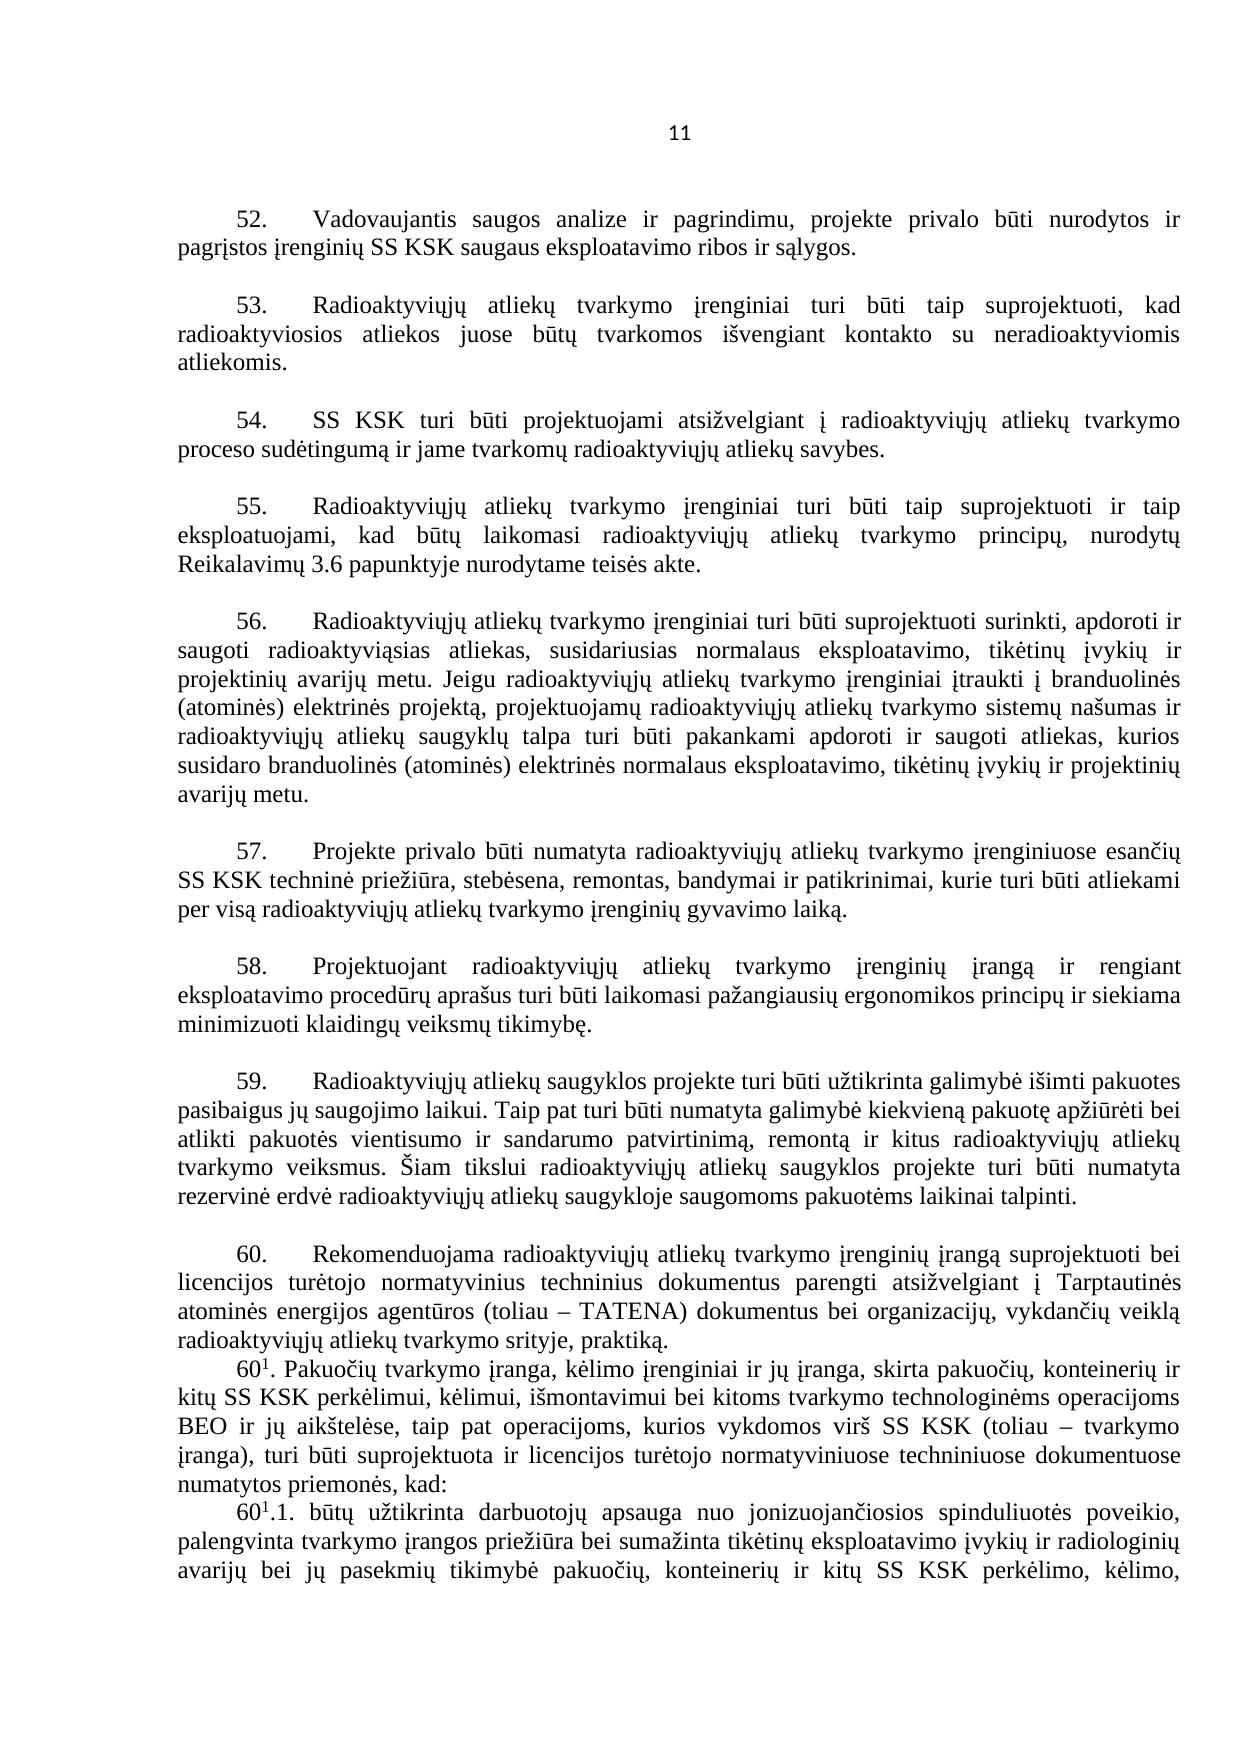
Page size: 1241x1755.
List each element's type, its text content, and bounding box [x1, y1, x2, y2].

text 58. Projektuojant radioaktyviųjų atliekų tvarkymo įrenginių įrangą ir rengiant eksploatavimo procedūrų aprašus turi būti laikomasi pažangiausių ergonomikos principų ir siekiama minimizuoti klaidingų veiksmų tikimybę. [177, 951, 1181, 1037]
text 59. Radioaktyviųjų atliekų saugyklos projekte turi būti užtikrinta galimybė išimti pakuotes pasibaigus jų saugojimo laikui. Taip pat turi būti numatyta galimybė kiekvieną pakuotę apžiūrėti bei atlikti pakuotės vientisumo ir sandarumo patvirtinimą, remontą ir kitus radioaktyviųjų atliekų tvarkymo veiksmus. Šiam tikslui radioaktyviųjų atliekų saugyklos projekte turi būti numatyta rezervinė erdvė radioaktyviųjų atliekų saugykloje saugomoms pakuotėms laikinai talpinti. [177, 1066, 1181, 1210]
text 56. Radioaktyviųjų atliekų tvarkymo įrenginiai turi būti suprojektuoti surinkti, apdoroti ir saugoti radioaktyviąsias atliekas, susidariusias normalaus eksploatavimo, tikėtinų įvykių ir projektinių avarijų metu. Jeigu radioaktyviųjų atliekų tvarkymo įrenginiai įtraukti į branduolinės (atominės) elektrinės projektą, projektuojamų radioaktyviųjų atliekų tvarkymo sistemų našumas ir radioaktyviųjų atliekų saugyklų talpa turi būti pakankami apdoroti ir saugoti atliekas, kurios susidaro branduolinės (atominės) elektrinės normalaus eksploatavimo, tikėtinų įvykių ir projektinių avarijų metu. [177, 606, 1181, 807]
text 55. Radioaktyviųjų atliekų tvarkymo įrenginiai turi būti taip suprojektuoti ir taip eksploatuojami, kad būtų laikomasi radioaktyviųjų atliekų tvarkymo principų, nurodytų Reikalavimų 3.6 papunktyje nurodytame teisės akte. [177, 491, 1181, 577]
text 53. Radioaktyviųjų atliekų tvarkymo įrenginiai turi būti taip suprojektuoti, kad radioaktyviosios atliekos juose būtų tvarkomos išvengiant kontakto su neradioaktyviomis atliekomis. [177, 290, 1181, 376]
text 601. Pakuočių tvarkymo įranga, kėlimo įrenginiai ir jų įranga, skirta pakuočių, konteinerių ir kitų SS KSK perkėlimui, kėlimui, išmontavimui bei kitoms tvarkymo technologinėms operacijoms BEO ir jų aikštelėse, taip pat operacijoms, kurios vykdomos virš SS KSK (toliau – tvarkymo įranga), turi būti suprojektuota ir licencijos turėtojo normatyviniuose techniniuose dokumentuose numatytos priemonės, kad: [177, 1354, 1181, 1497]
text 601.1. būtų užtikrinta darbuotojų apsauga nuo jonizuojančiosios spinduliuotės poveikio, palengvinta tvarkymo įrangos priežiūra bei sumažinta tikėtinų eksploatavimo įvykių ir radiologinių avarijų bei jų pasekmių tikimybė pakuočių, konteinerių ir kitų SS KSK perkėlimo, kėlimo, [177, 1497, 1181, 1584]
text 60. Rekomenduojama radioaktyviųjų atliekų tvarkymo įrenginių įrangą suprojektuoti bei licencijos turėtojo normatyvinius techninius dokumentus parengti atsižvelgiant į Tarptautinės atominės energijos agentūros (toliau – TATENA) dokumentus bei organizacijų, vykdančių veiklą radioaktyviųjų atliekų tvarkymo srityje, praktiką. [177, 1239, 1181, 1354]
text 54. SS KSK turi būti projektuojami atsižvelgiant į radioaktyviųjų atliekų tvarkymo proceso sudėtingumą ir jame tvarkomų radioaktyviųjų atliekų savybes. [177, 405, 1181, 462]
text 52. Vadovaujantis saugos analize ir pagrindimu, projekte privalo būti nurodytos ir pagrįstos įrenginių SS KSK saugaus eksploatavimo ribos ir sąlygos. [177, 204, 1181, 261]
text 57. Projekte privalo būti numatyta radioaktyviųjų atliekų tvarkymo įrenginiuose esančių SS KSK techninė priežiūra, stebėsena, remontas, bandymai ir patikrinimai, kurie turi būti atliekami per visą radioaktyviųjų atliekų tvarkymo įrenginių gyvavimo laiką. [177, 836, 1181, 922]
